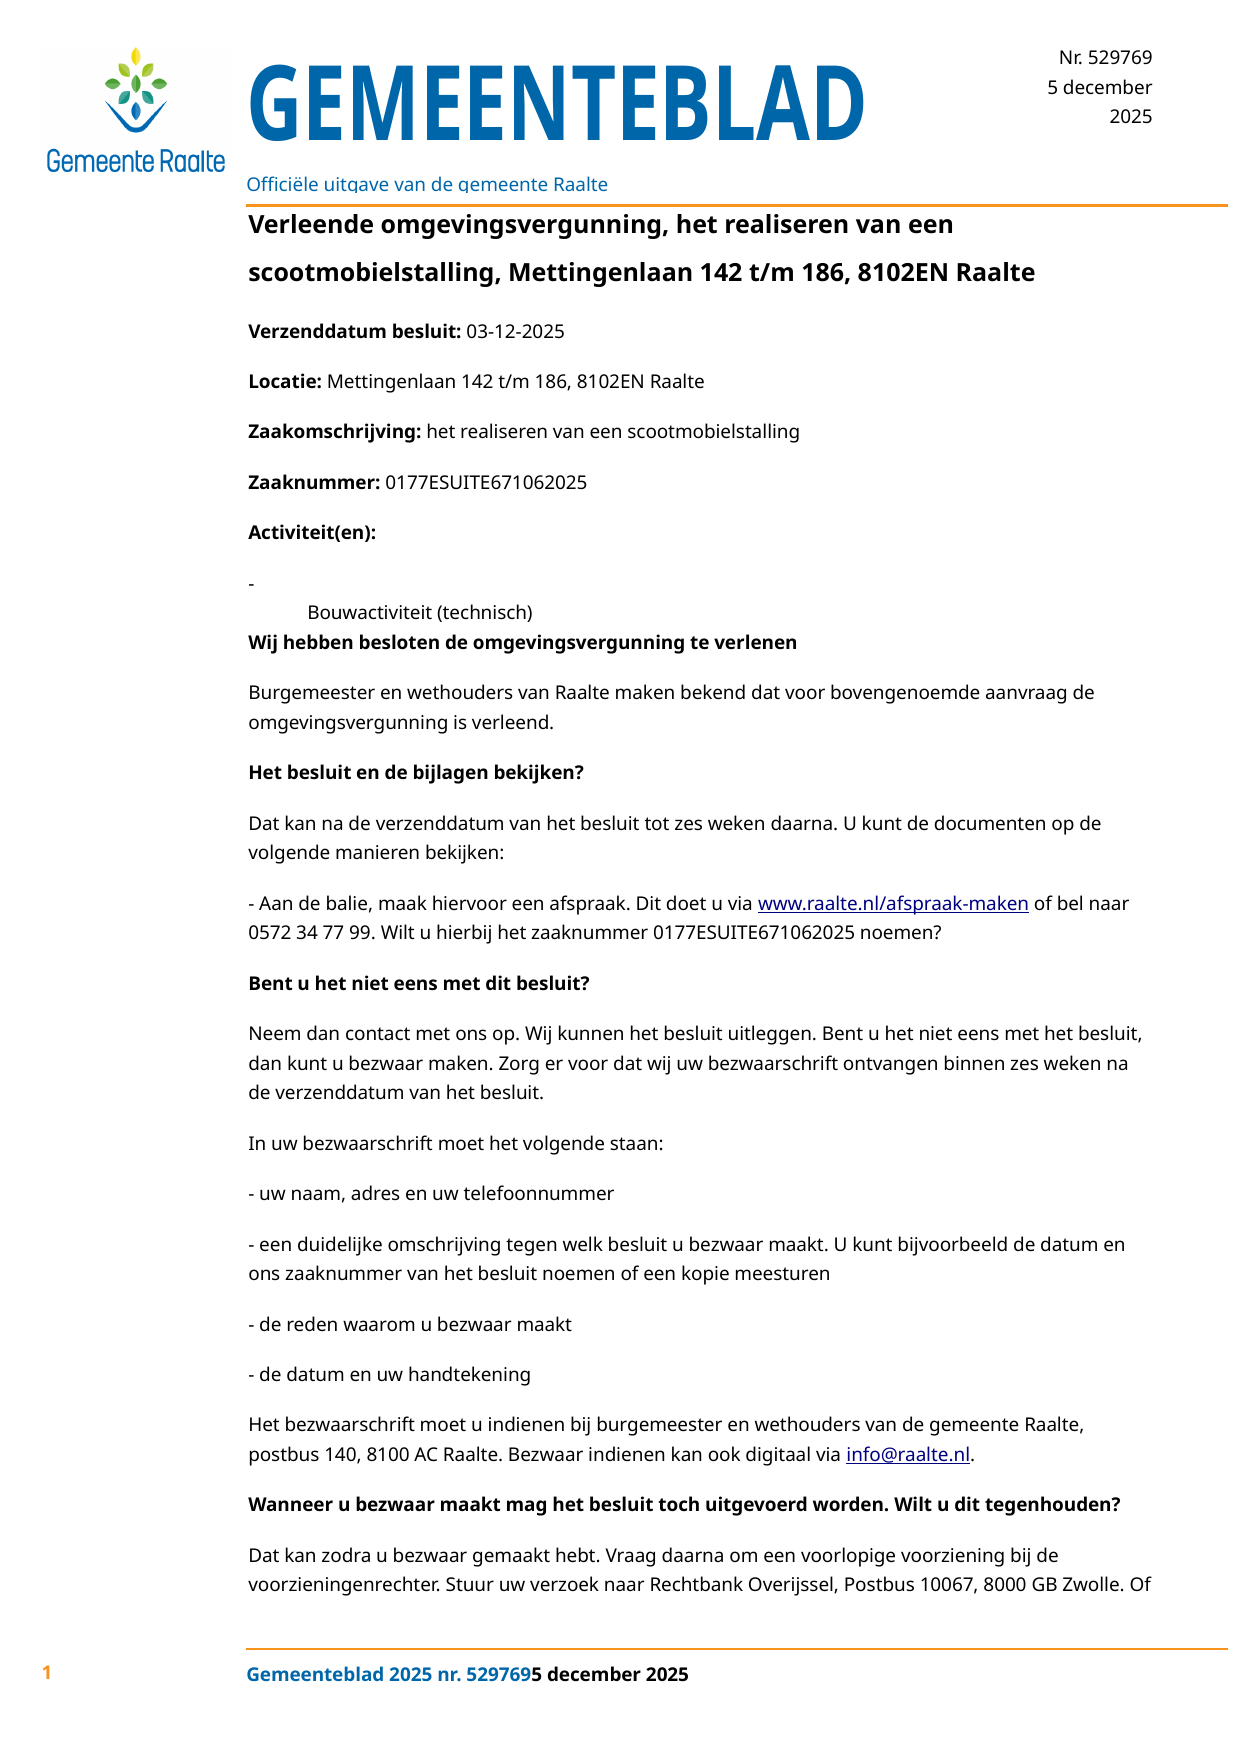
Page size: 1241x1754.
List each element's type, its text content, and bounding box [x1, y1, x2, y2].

text Het besluit en de bijlagen bekijken? [248, 759, 1152, 785]
text - Aan de balie, maak hiervoor een afspraak. Dit doet u via www.raalte.nl/afspraak-maken of bel naar 0572 34 77 99. Wilt u hierbij het zaaknummer 0177ESUITE671062025 noemen? [248, 890, 1152, 945]
text Dat kan zodra u bezwaar gemaakt hebt. Vraag daarna om een voorlopige voorziening bij de voorzieningenrechter. Stuur uw verzoek naar Rechtbank Overijssel, Postbus 10067, 8000 GB Zwolle. Of [248, 1542, 1152, 1597]
text Verleende omgevingsvergunning, het realiseren van een scootmobielstalling, Mettingenlaan 142 t/m 186, 8102EN Raalte [248, 207, 1152, 288]
picture [41, 47, 231, 172]
text Activiteit(en): [248, 519, 1152, 545]
text Wanneer u bezwaar maakt mag het besluit toch uitgevoerd worden. Wilt u dit tegenhouden? [248, 1492, 1152, 1517]
text Verzenddatum besluit: 03-12-2025 [248, 318, 1152, 344]
text Zaakomschrijving: het realiseren van een scootmobielstalling [248, 419, 1152, 444]
text Bent u het niet eens met dit besluit? [248, 970, 1152, 996]
text Zaaknummer: 0177ESUITE671062025 [248, 469, 1152, 495]
text Neem dan contact met ons op. Wij kunnen het besluit uitleggen. Bent u het niet eens met het besluit, dan kunt u bezwaar maken. Zorg er voor dat wij uw bezwaarschrift ontvangen binnen zes weken na de verzenddatum van het besluit. [248, 1020, 1152, 1105]
text Dat kan na de verzenddatum van het besluit tot zes weken daarna. U kunt de documenten op de volgende manieren bekijken: [248, 810, 1152, 865]
text Burgemeester en wethouders van Raalte maken bekend dat voor bovengenoemde aanvraag de omgevingsvergunning is verleend. [248, 679, 1152, 735]
text - uw naam, adres en uw telefoonnummer [248, 1180, 1152, 1206]
text - een duidelijke omschrijving tegen welk besluit u bezwaar maakt. U kunt bijvoorbeeld de datum en ons zaaknummer van het besluit noemen of een kopie meesturen [248, 1231, 1152, 1286]
text In uw bezwaarschrift moet het volgende staan: [248, 1130, 1152, 1156]
list Bouwactiviteit (technisch) [248, 599, 1152, 625]
text Het bezwaarschrift moet u indienen bij burgemeester en wethouders van de gemeente Raalte, postbus 140, 8100 AC Raalte. Bezwaar indienen kan ook digitaal via info@raalte.nl. [248, 1412, 1152, 1467]
text Wij hebben besloten de omgevingsvergunning te verlenen [248, 629, 1152, 655]
text - de reden waarom u bezwaar maakt [248, 1311, 1152, 1337]
text - de datum en uw handtekening [248, 1361, 1152, 1387]
text Locatie: Mettingenlaan 142 t/m 186, 8102EN Raalte [248, 368, 1152, 394]
